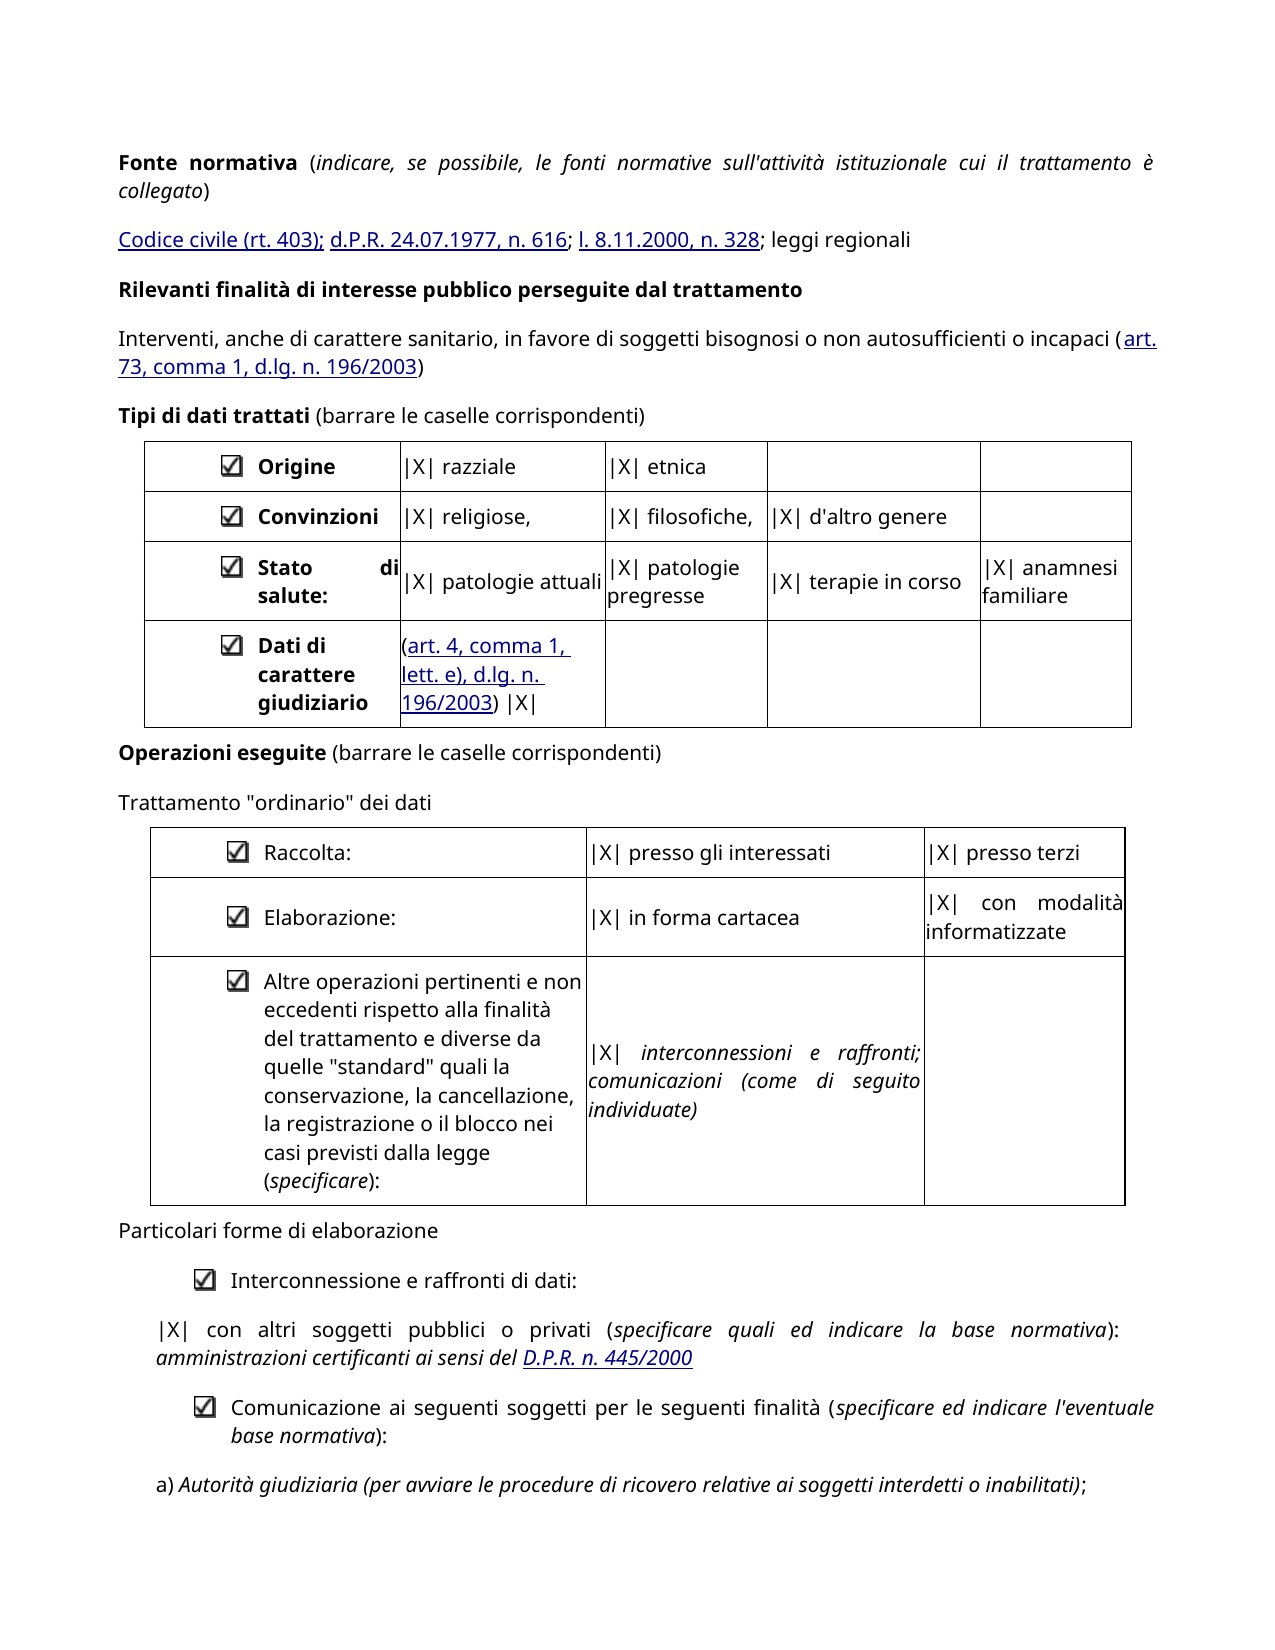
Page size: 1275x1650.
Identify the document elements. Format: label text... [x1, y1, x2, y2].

text Codice civile (rt. 403); d.P.R. 24.07.1977, n. 616; l. 8.11.2000, n. 328; leggi regionali [118, 225, 1157, 254]
table_header [981, 442, 1131, 491]
table_cell Elaborazione: [151, 878, 586, 956]
table_cell |X| interconnessioni e raffronti; comunicazioni (come di seguito individuate) [587, 957, 924, 1205]
table_cell |X| patologie pregresse [606, 542, 767, 620]
table_cell |X| terapie in corso [768, 542, 980, 620]
table_header Raccolta: [151, 828, 586, 877]
table_cell |X| religiose, [401, 492, 605, 541]
list Comunicazione ai seguenti soggetti per le seguenti finalità (specificare ed indicare l'eventuale base normativa): [193, 1393, 1157, 1450]
table_header Origine [145, 442, 400, 491]
table_cell Convinzioni [145, 492, 400, 541]
table_header |X| razziale [401, 442, 605, 491]
table_header |X| presso terzi [925, 828, 1124, 877]
text Interventi, anche di carattere sanitario, in favore di soggetti bisognosi o non autosufficienti o incapaci (art. 73, comma 1, d.lg. n. 196/2003) [118, 324, 1157, 381]
table_cell [606, 621, 767, 727]
table_header |X| presso gli interessati [587, 828, 924, 877]
list Interconnessione e raffronti di dati: [193, 1266, 1157, 1294]
table_cell |X| d'altro genere [768, 492, 980, 541]
table_cell [981, 621, 1131, 727]
table_header |X| etnica [606, 442, 767, 491]
table_cell |X| patologie attuali [401, 542, 605, 620]
text Particolari forme di elaborazione [118, 1217, 1157, 1245]
text |X| con altri soggetti pubblici o privati (specificare quali ed indicare la base normativa): amministrazioni certificanti ai sensi del D.P.R. n. 445/2000 [156, 1315, 1119, 1372]
text a) Autorità giudiziaria (per avviare le procedure di ricovero relative ai soggetti interdetti o inabilitati); [156, 1471, 1119, 1499]
table_cell Stato di salute: [145, 542, 400, 620]
table_cell |X| filosofiche, [606, 492, 767, 541]
table_header [768, 442, 980, 491]
table_cell [768, 621, 980, 727]
text Operazioni eseguite (barrare le caselle corrispondenti) [118, 738, 1157, 767]
table_cell |X| in forma cartacea [587, 878, 924, 956]
table_cell [925, 957, 1124, 1205]
table_cell (art. 4, comma 1, lett. e), d.lg. n. 196/2003) |X| [401, 621, 605, 727]
text Fonte normativa (indicare, se possibile, le fonti normative sull'attività istituzionale cui il trattamento è collegato) [118, 148, 1157, 204]
table_cell |X| con modalità informatizzate [925, 878, 1124, 956]
table_cell |X| anamnesi familiare [981, 542, 1131, 620]
table_cell Altre operazioni pertinenti e non eccedenti rispetto alla finalità del trattamento e diverse da quelle "standard" quali la conservazione, la cancellazione, la registrazione o il blocco nei casi previsti dalla legge (specificare): [151, 957, 586, 1205]
table_cell [981, 492, 1131, 541]
text Tipi di dati trattati (barrare le caselle corrispondenti) [118, 402, 1157, 430]
text Trattamento "ordinario" dei dati [118, 788, 1157, 816]
text Rilevanti finalità di interesse pubblico perseguite dal trattamento [118, 275, 1157, 303]
table_cell Dati di carattere giudiziario [145, 621, 400, 727]
